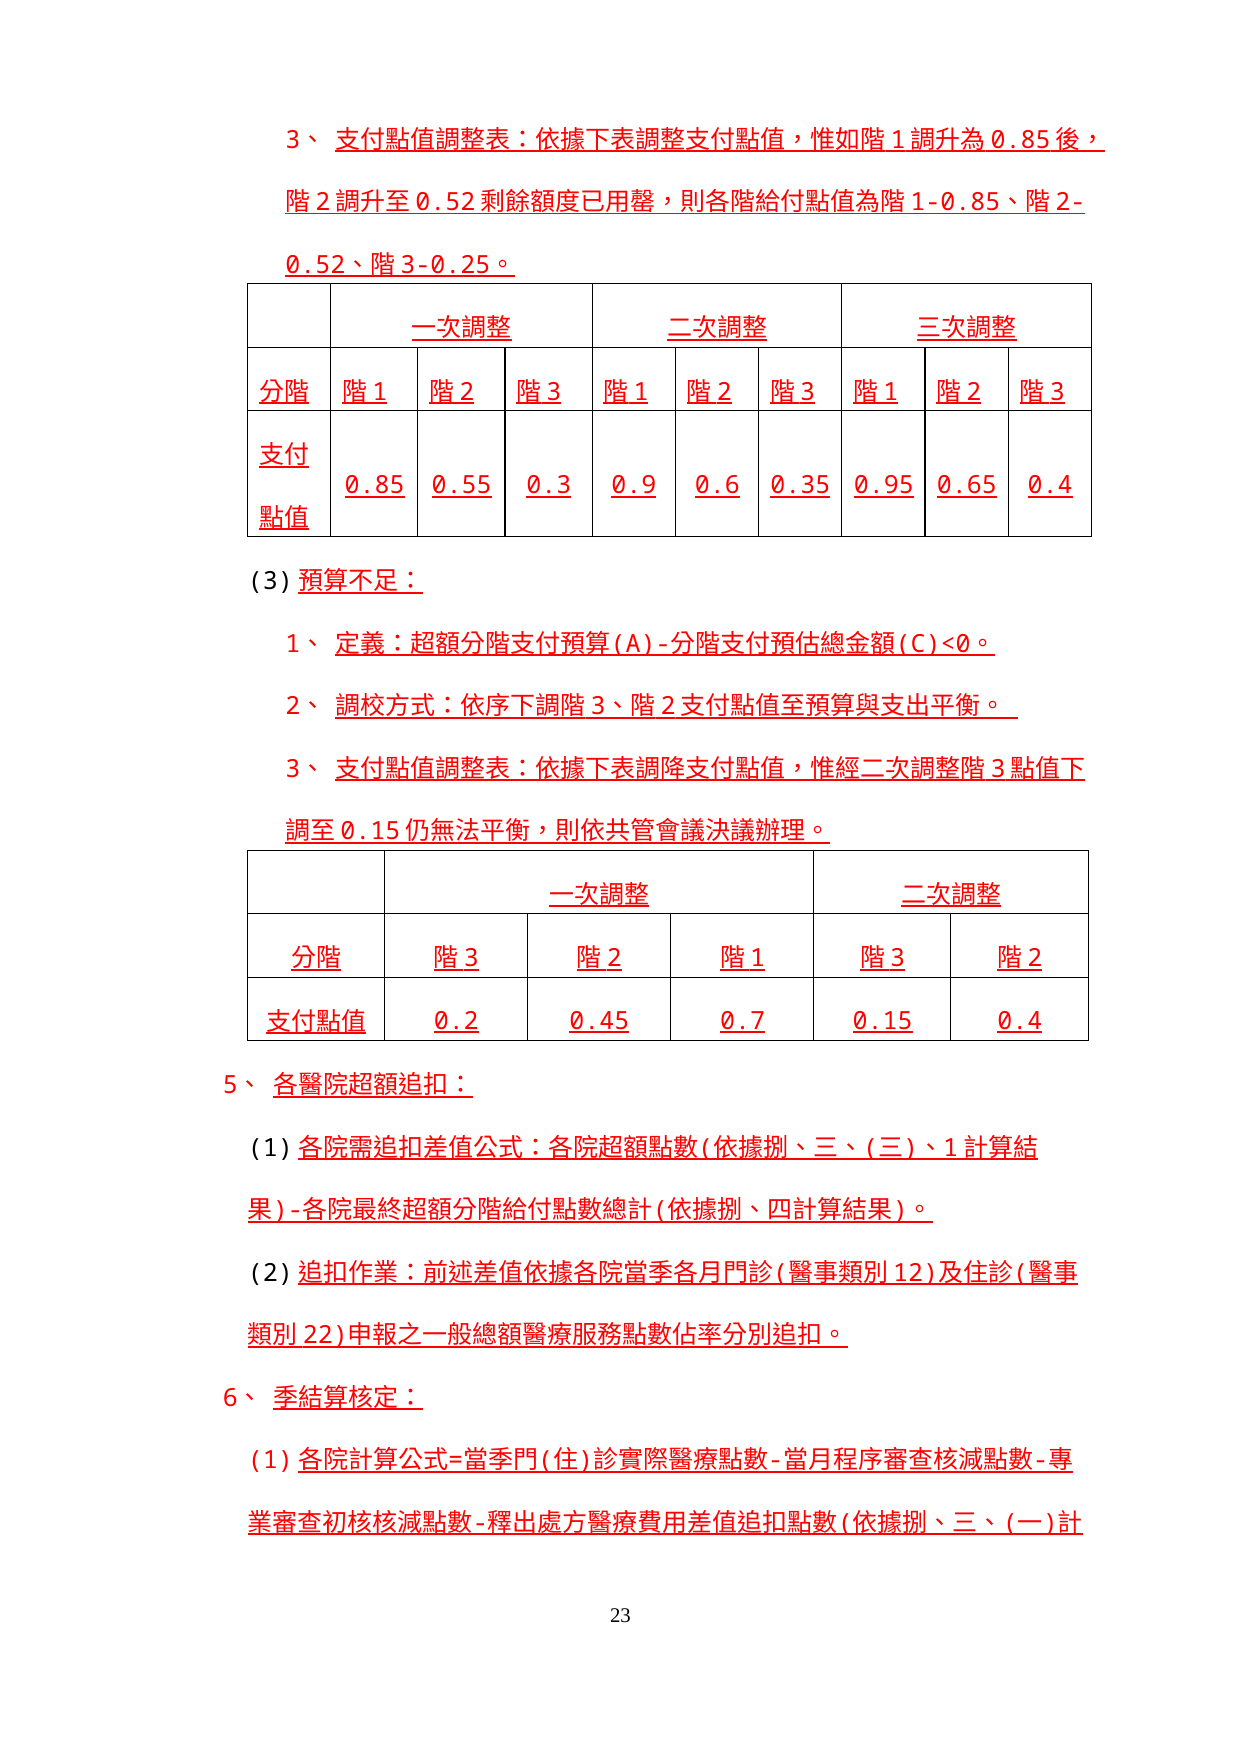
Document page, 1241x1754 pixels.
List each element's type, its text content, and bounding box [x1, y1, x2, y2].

table_cell 階1 [331, 348, 417, 410]
list 支付點值調整表：依據下表調降支付點值，惟經二次調整階3點值下調至0.15仍無法平衡，則依共管會議決議辦理。 [285, 725, 1092, 850]
table_header [248, 284, 330, 347]
list 各醫院超額追扣： [223, 1041, 1092, 1104]
table_cell 0.55 [418, 411, 504, 536]
table_cell 階3 [759, 348, 841, 410]
table_cell 0.45 [528, 978, 670, 1040]
table_cell 0.4 [1009, 411, 1091, 536]
table_cell 階3 [506, 348, 592, 410]
list 各院計算公式=當季門(住)診實際醫療點數-當月程序審查核減點數-專業審查初核核減點數-釋出處方醫療費用差值追扣點數(依據捌、三、(一)計 [248, 1416, 1092, 1541]
list 各院需追扣差值公式：各院超額點數(依據捌、三、(三)、1計算結果)-各院最終超額分階給付點數總計(依據捌、四計算結果)。 [248, 1104, 1092, 1229]
table_cell 階2 [676, 348, 758, 410]
list 預算不足： [248, 537, 1092, 600]
table_cell 階1 [671, 914, 813, 977]
table_cell 階2 [926, 348, 1008, 410]
table_header 一次調整 [385, 851, 813, 913]
table_cell 0.3 [506, 411, 592, 536]
table_cell 階1 [593, 348, 675, 410]
list 支付點值調整表：依據下表調整支付點值，惟如階1調升為0.85後，階2調升至0.52剩餘額度已用罄，則各階給付點值為階1-0.85、階2-0.52、階3-0.25。 [285, 96, 1092, 283]
table_header 二次調整 [593, 284, 841, 347]
table_header 一次調整 [331, 284, 592, 347]
table_cell 階2 [418, 348, 504, 410]
table_cell 支付點值 [248, 978, 384, 1040]
table_cell 0.7 [671, 978, 813, 1040]
table_cell 0.15 [814, 978, 950, 1040]
table_cell 階2 [951, 914, 1088, 977]
table_header 三次調整 [842, 284, 1091, 347]
list 定義：超額分階支付預算(A)-分階支付預估總金額(C)<0。 [285, 600, 1092, 662]
table_header 二次調整 [814, 851, 1088, 913]
table_cell 階3 [1009, 348, 1091, 410]
table_cell 0.2 [385, 978, 527, 1040]
table_cell 0.85 [331, 411, 417, 536]
table_cell 0.65 [926, 411, 1008, 536]
table_cell 支付點值 [248, 411, 330, 536]
table_cell 分階 [248, 348, 330, 410]
table_cell 分階 [248, 914, 384, 977]
list 調校方式：依序下調階3、階2支付點值至預算與支出平衡。 [285, 662, 1092, 725]
table_cell 0.95 [842, 411, 924, 536]
table_cell 階3 [385, 914, 527, 977]
list 季結算核定： [223, 1354, 1092, 1416]
table_cell 0.6 [676, 411, 758, 536]
table_cell 0.35 [759, 411, 841, 536]
table_cell 0.9 [593, 411, 675, 536]
table_cell 0.4 [951, 978, 1088, 1040]
list 追扣作業：前述差值依據各院當季各月門診(醫事類別12)及住診(醫事類別22)申報之一般總額醫療服務點數佔率分別追扣。 [248, 1229, 1092, 1354]
table_cell 階2 [528, 914, 670, 977]
table_cell 階3 [814, 914, 950, 977]
table_header [248, 851, 384, 913]
table_cell 階1 [842, 348, 924, 410]
